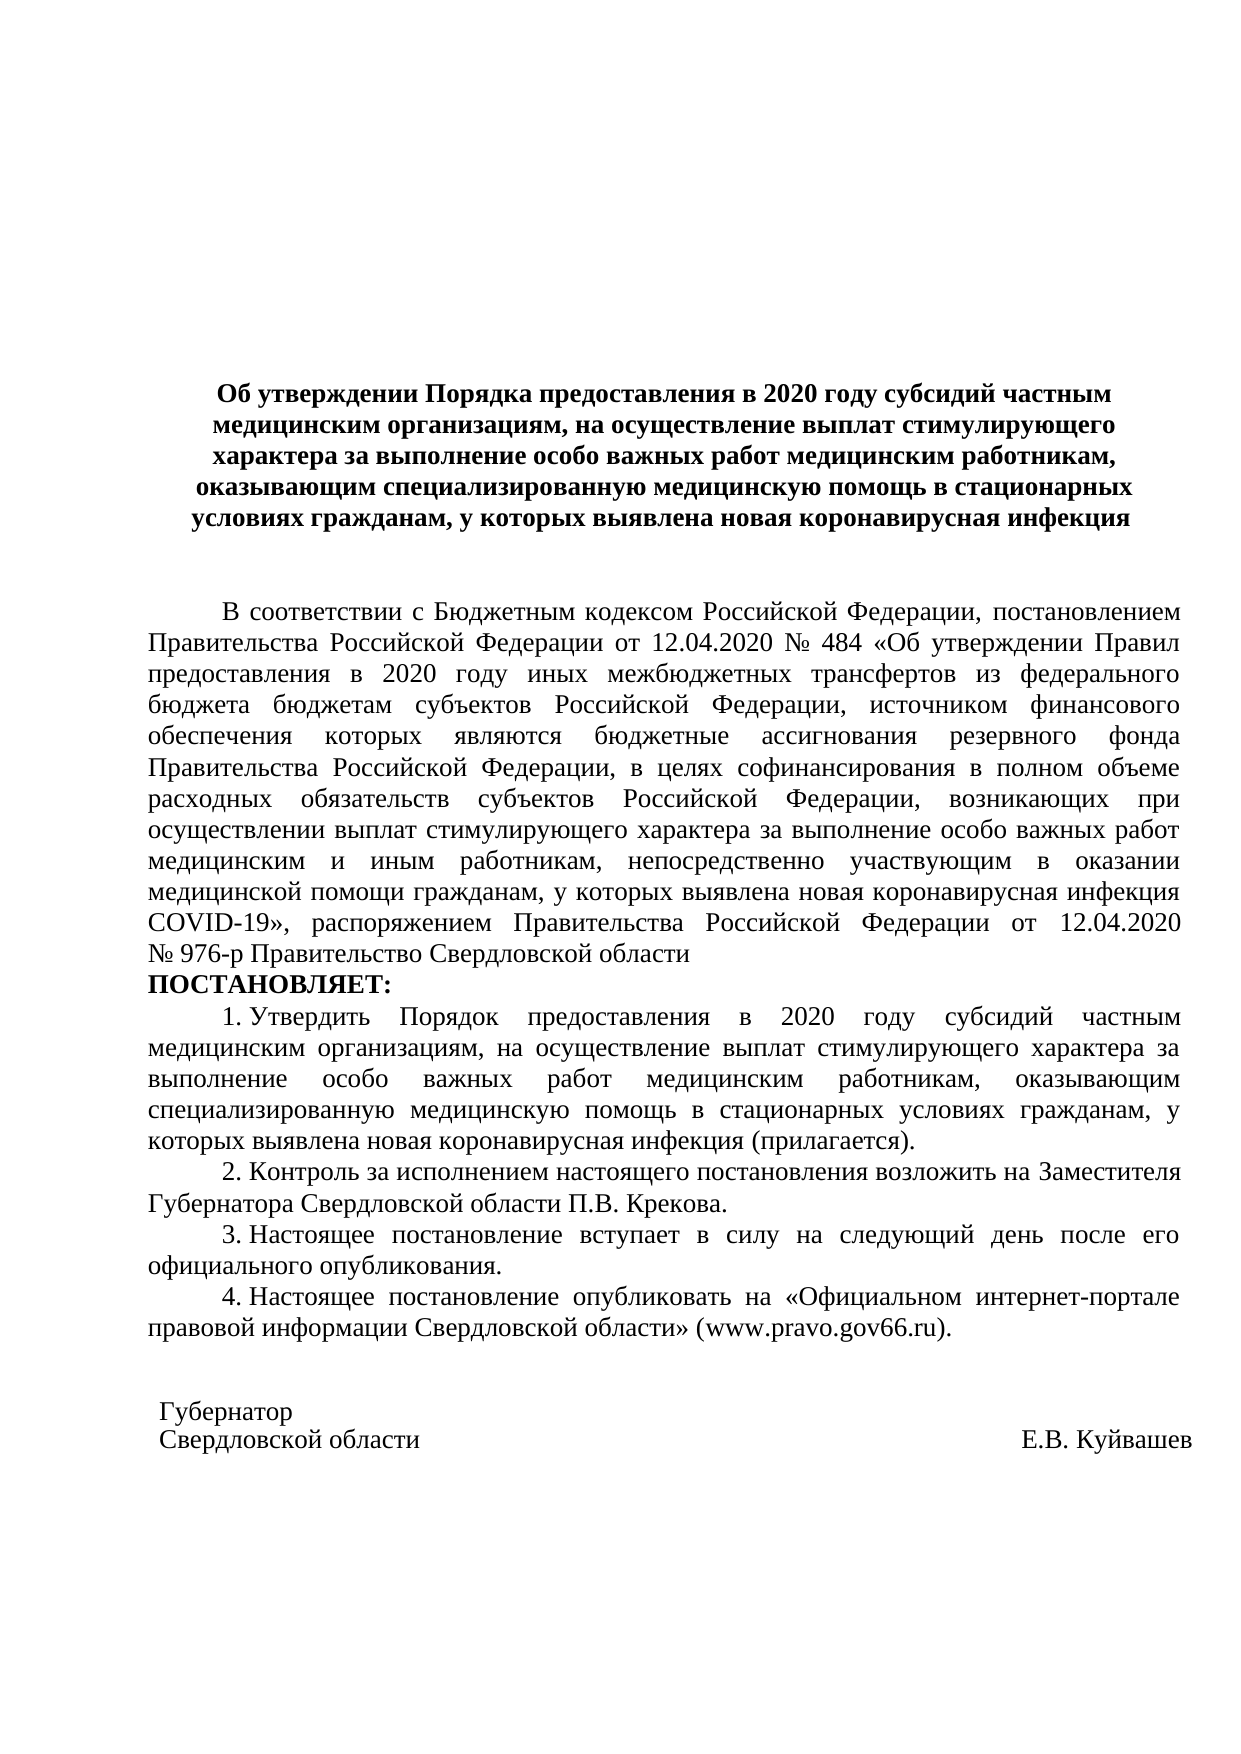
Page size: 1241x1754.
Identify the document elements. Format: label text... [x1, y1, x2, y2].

table_header Губернатор Свердловской области [148, 1370, 665, 1462]
text 1. Утвердить Порядок предоставления в 2020 году субсидий частным медицинским организациям, на осуществление выплат стимулирующего характера за выполнение особо важных работ медицинским работникам, оказывающим специализированную медицинскую помощь в стационарных условиях гражданам, у которых выявлена новая коронавирусная инфекция (прилагается). [148, 1000, 1181, 1156]
text 2. Контроль за исполнением настоящего постановления возложить на Заместителя Губернатора Свердловской области П.В. Крекова. [148, 1156, 1181, 1218]
text В соответствии с Бюджетным кодексом Российской Федерации, постановлением Правительства Российской Федерации от 12.04.2020 № 484 «Об утверждении Правил предоставления в 2020 году иных межбюджетных трансфертов из федерального бюджета бюджетам субъектов Российской Федерации, источником финансового обеспечения которых являются бюджетные ассигнования резервного фонда Правительства Российской Федерации, в целях софинансирования в полном объеме расходных обязательств субъектов Российской Федерации, возникающих при осуществлении выплат стимулирующего характера за выполнение особо важных работ медицинским и иным работникам, непосредственно участвующим в оказании медицинской помощи гражданам, у которых выявлена новая коронавирусная инфекция COVID-19», распоряжением Правительства Российской Федерации от 12.04.2020 № 976-р Правительство Свердловской области [148, 595, 1181, 969]
text ПОСТАНОВЛЯЕТ: [148, 969, 1181, 1000]
table_header Е.В. Куйвашев [665, 1370, 1193, 1462]
text 4. Настоящее постановление опубликовать на «Официальном интернет-портале правовой информации Свердловской области» (www.pravo.gov66.ru). [148, 1280, 1181, 1342]
text ____________________3476, [148, 191, 1181, 225]
text Об утверждении Порядка предоставления в 2020 году субсидий частным медицинским организациям, на осуществление выплат стимулирующего характера за выполнение особо важных работ медицинским работникам, оказывающим специализированную медицинскую помощь в стационарных условиях гражданам, у которых выявлена новая коронавирусная инфекция [148, 377, 1181, 533]
text 3. Настоящее постановление вступает в силу на следующий день после его официального опубликования. [148, 1218, 1181, 1280]
